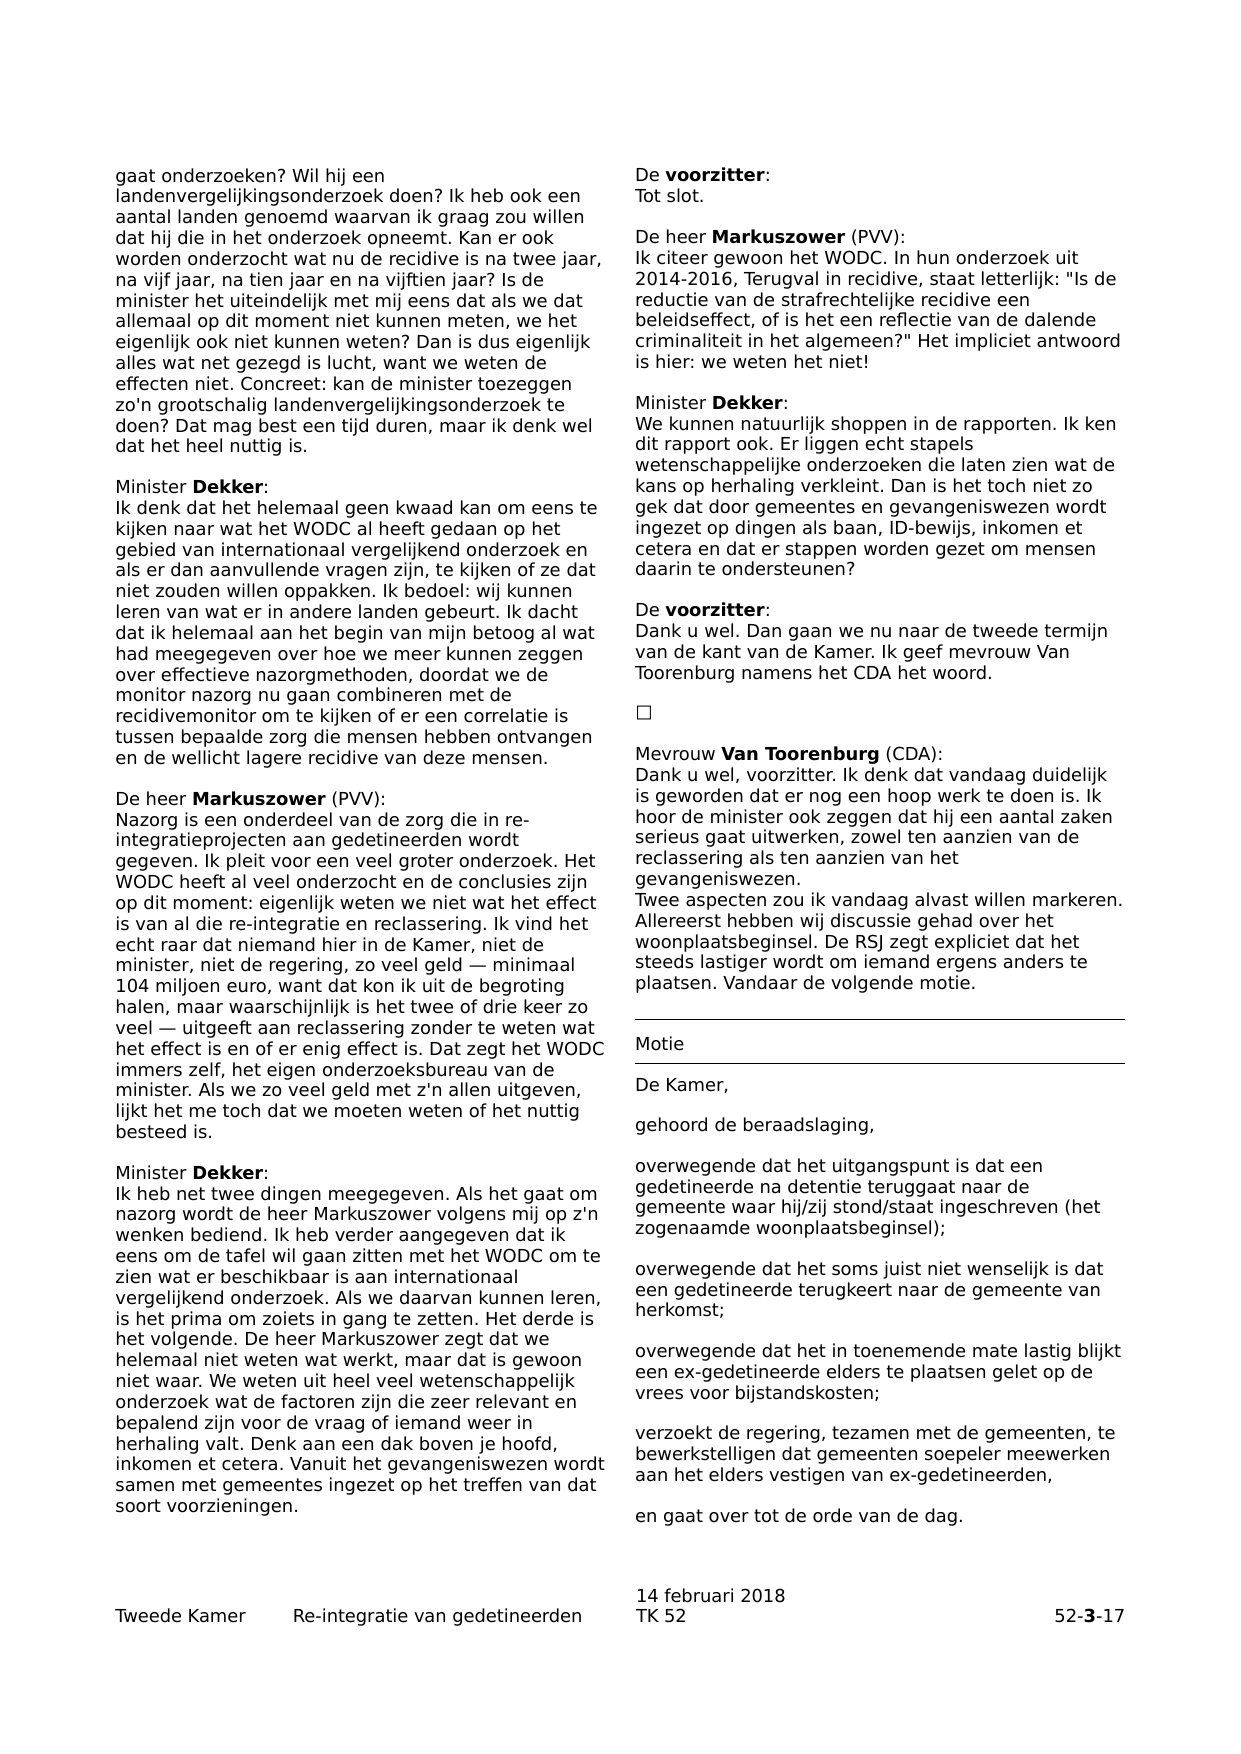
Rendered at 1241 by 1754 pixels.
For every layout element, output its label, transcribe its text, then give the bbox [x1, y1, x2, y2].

text overwegende dat het uitgangspunt is dat een gedetineerde na detentie teruggaat naar de gemeente waar hij/zij stond/staat ingeschreven (het zogenaamde woonplaatsbeginsel); [635, 1156, 1125, 1239]
text overwegende dat het in toenemende mate lastig blijkt een ex-gedetineerde elders te plaatsen gelet op de vrees voor bijstandskosten; [635, 1341, 1125, 1403]
text We kunnen natuurlijk shoppen in de rapporten. Ik ken dit rapport ook. Er liggen echt stapels wetenschappelijke onderzoeken die laten zien wat de kans op herhaling verkleint. Dan is het toch niet zo gek dat door gemeentes en gevangeniswezen wordt ingezet op dingen als baan, ID-bewijs, inkomen et cetera en dat er stappen worden gezet om mensen daarin te ondersteunen? [635, 413, 1125, 580]
text Dank u wel, voorzitter. Ik denk dat vandaag duidelijk is geworden dat er nog een hoop werk te doen is. Ik hoor de minister ook zeggen dat hij een aantal zaken serieus gaat uitwerken, zowel ten aanzien van de reclassering als ten aanzien van het gevangeniswezen. [635, 765, 1125, 890]
text De voorzitter: [635, 600, 1125, 621]
text Mevrouw Van Toorenburg (CDA): [635, 744, 1125, 765]
text De Kamer, [635, 1074, 1125, 1095]
text overwegende dat het soms juist niet wenselijk is dat een gedetineerde terugkeert naar de gemeente van herkomst; [635, 1259, 1125, 1321]
text gaat onderzoeken? Wil hij een landenvergelijkingsonderzoek doen? Ik heb ook een aantal landen genoemd waarvan ik graag zou willen dat hij die in het onderzoek opneemt. Kan er ook worden onderzocht wat nu de recidive is na twee jaar, na vijf jaar, na tien jaar en na vijftien jaar? Is de minister het uiteindelijk met mij eens dat als we dat allemaal op dit moment niet kunnen meten, we het eigenlijk ook niet kunnen weten? Dan is dus eigenlijk alles wat net gezegd is lucht, want we weten de effecten niet. Concreet: kan de minister toezeggen zo'n grootschalig landenvergelijkingsonderzoek te doen? Dat mag best een tijd duren, maar ik denk wel dat het heel nuttig is. [115, 165, 605, 457]
text Ik citeer gewoon het WODC. In hun onderzoek uit 2014-2016, Terugval in recidive, staat letterlijk: "Is de reductie van de strafrechtelijke recidive een beleidseffect, of is het een reflectie van de dalende criminaliteit in het algemeen?" Het impliciet antwoord is hier: we weten het niet! [635, 248, 1125, 373]
text Motie [635, 1034, 1125, 1054]
text verzoekt de regering, tezamen met de gemeenten, te bewerkstelligen dat gemeenten soepeler meewerken aan het elders vestigen van ex-gedetineerden, [635, 1423, 1125, 1485]
text Minister Dekker: [635, 393, 1125, 413]
text Ik denk dat het helemaal geen kwaad kan om eens te kijken naar wat het WODC al heeft gedaan op het gebied van internationaal vergelijkend onderzoek en als er dan aanvullende vragen zijn, te kijken of ze dat niet zouden willen oppakken. Ik bedoel: wij kunnen leren van wat er in andere landen gebeurt. Ik dacht dat ik helemaal aan het begin van mijn betoog al wat had meegegeven over hoe we meer kunnen zeggen over effectieve nazorgmethoden, doordat we de monitor nazorg nu gaan combineren met de recidivemonitor om te kijken of er een correlatie is tussen bepaalde zorg die mensen hebben ontvangen en de wellicht lagere recidive van deze mensen. [115, 498, 605, 768]
text en gaat over tot de orde van de dag. [635, 1505, 1125, 1526]
text Twee aspecten zou ik vandaag alvast willen markeren. Allereerst hebben wij discussie gehad over het woonplaatsbeginsel. De RSJ zegt expliciet dat het steeds lastiger wordt om iemand ergens anders te plaatsen. Vandaar de volgende motie. [635, 890, 1125, 994]
text Dank u wel. Dan gaan we nu naar de tweede termijn van de kant van de Kamer. Ik geef mevrouw Van Toorenburg namens het CDA het woord. [635, 621, 1125, 683]
text Minister Dekker: [115, 1163, 605, 1183]
text gehoord de beraadslaging, [635, 1115, 1125, 1136]
text De voorzitter: [635, 165, 1125, 186]
text Minister Dekker: [115, 477, 605, 498]
text De heer Markuszower (PVV): [115, 788, 605, 809]
text ⬜ [635, 703, 1125, 724]
text Ik heb net twee dingen meegegeven. Als het gaat om nazorg wordt de heer Markuszower volgens mij op z'n wenken bediend. Ik heb verder aangegeven dat ik eens om de tafel wil gaan zitten met het WODC om te zien wat er beschikbaar is aan internationaal vergelijkend onderzoek. Als we daarvan kunnen leren, is het prima om zoiets in gang te zetten. Het derde is het volgende. De heer Markuszower zegt dat we helemaal niet weten wat werkt, maar dat is gewoon niet waar. We weten uit heel veel wetenschappelijk onderzoek wat de factoren zijn die zeer relevant en bepalend zijn voor de vraag of iemand weer in herhaling valt. Denk aan een dak boven je hoofd, inkomen et cetera. Vanuit het gevangeniswezen wordt samen met gemeentes ingezet op het treffen van dat soort voorzieningen. [115, 1183, 605, 1517]
text De heer Markuszower (PVV): [635, 227, 1125, 248]
text Tot slot. [635, 186, 1125, 207]
text Nazorg is een onderdeel van de zorg die in re-integratieprojecten aan gedetineerden wordt gegeven. Ik pleit voor een veel groter onderzoek. Het WODC heeft al veel onderzocht en de conclusies zijn op dit moment: eigenlijk weten we niet wat het effect is van al die re-integratie en reclassering. Ik vind het echt raar dat niemand hier in de Kamer, niet de minister, niet de regering, zo veel geld — minimaal 104 miljoen euro, want dat kon ik uit de begroting halen, maar waarschijnlijk is het twee of drie keer zo veel — uitgeeft aan reclassering zonder te weten wat het effect is en of er enig effect is. Dat zegt het WODC immers zelf, het eigen onderzoeksbureau van de minister. Als we zo veel geld met z'n allen uitgeven, lijkt het me toch dat we moeten weten of het nuttig besteed is. [115, 809, 605, 1143]
